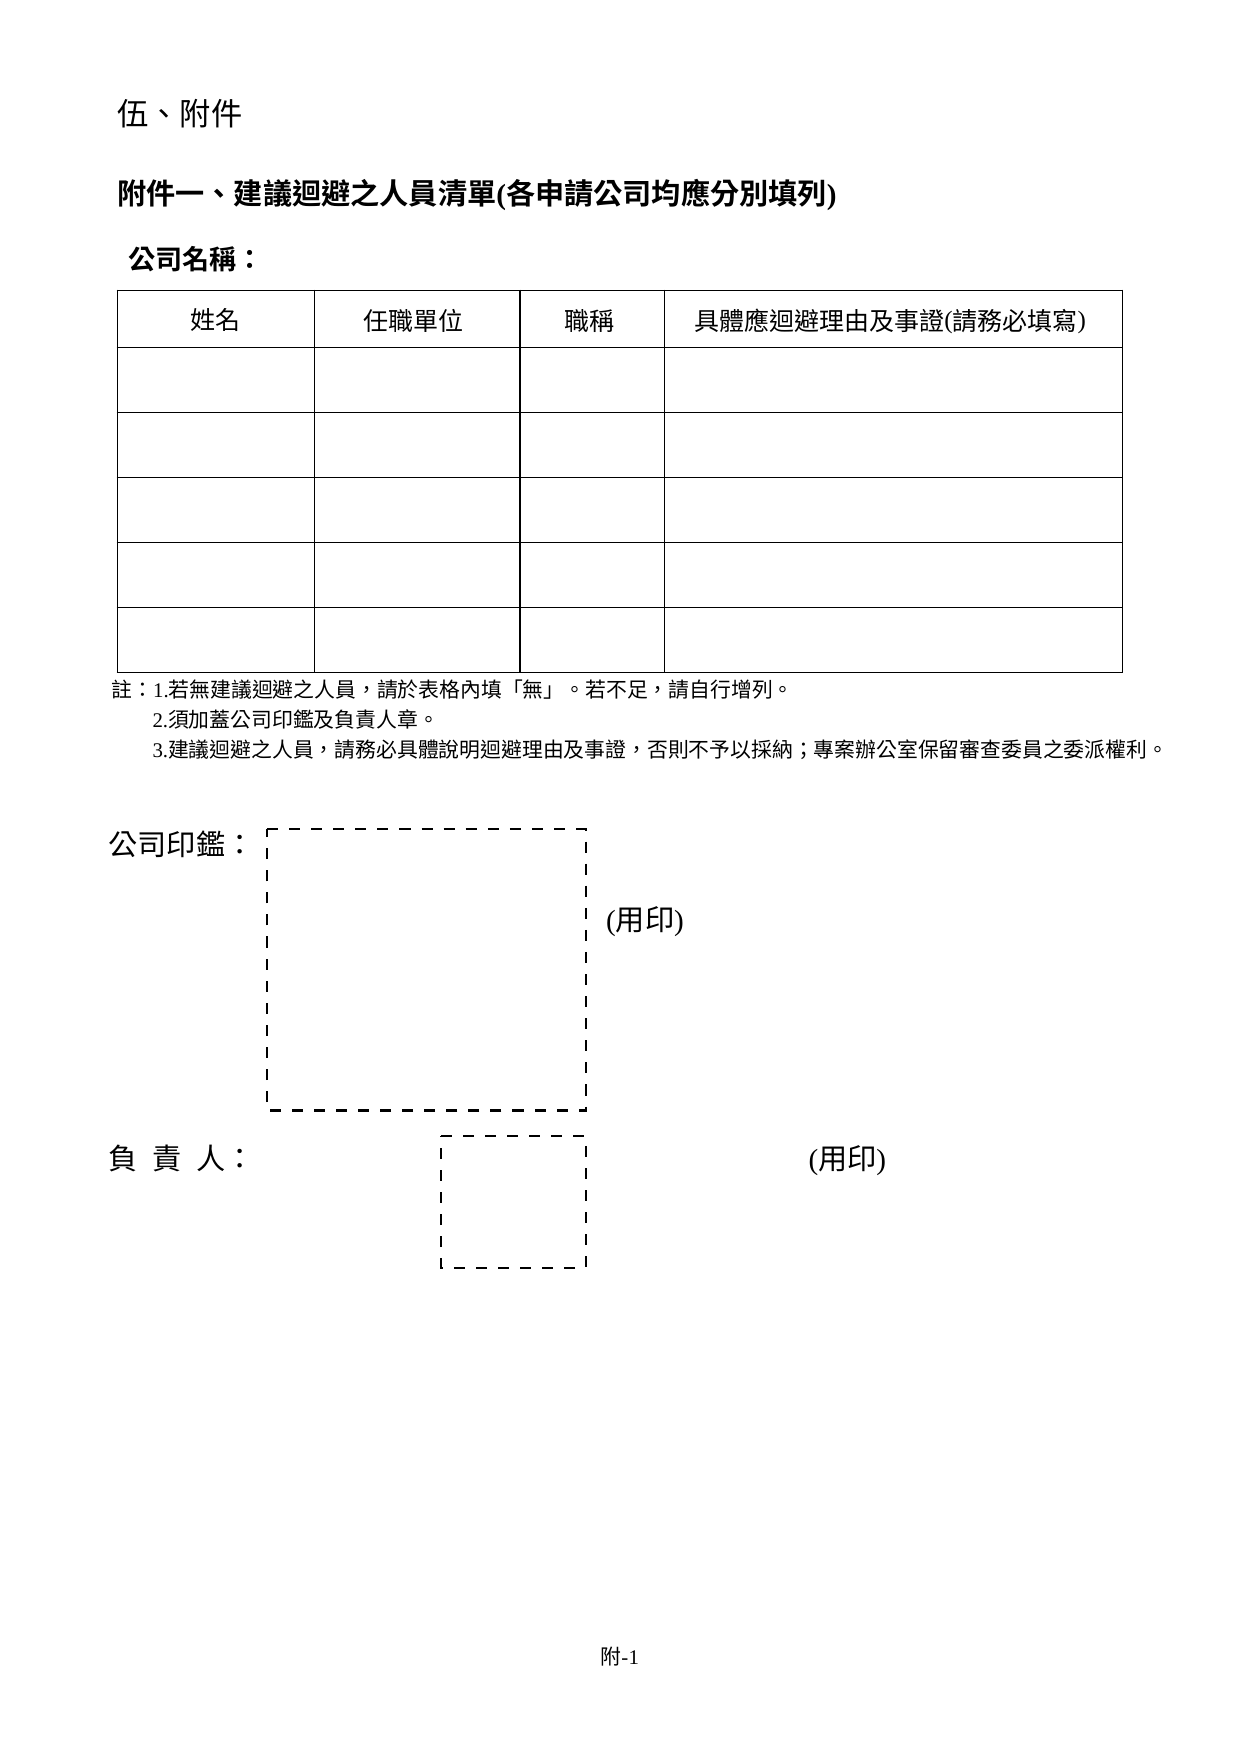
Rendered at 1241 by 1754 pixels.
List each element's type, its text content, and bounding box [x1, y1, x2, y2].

table_cell [118, 413, 314, 477]
table_cell [315, 413, 519, 477]
text 伍、附件 [117, 89, 1122, 134]
table_cell 職稱 [521, 291, 664, 347]
text 附件一、建議迴避之人員清單(各申請公司均應分別填列) [117, 170, 1122, 213]
table_cell [118, 348, 314, 412]
table_cell [521, 348, 664, 412]
table_cell [521, 543, 664, 607]
table_cell [315, 478, 519, 542]
table_cell [315, 608, 519, 672]
table_cell [665, 543, 1122, 607]
text (用印) [586, 1136, 1202, 1178]
table_cell [315, 348, 519, 412]
table_cell [118, 608, 314, 672]
table_cell [665, 348, 1122, 412]
table_cell 具體應迴避理由及事證(請務必填寫) [665, 291, 1122, 347]
table_cell [521, 608, 664, 672]
table_cell [118, 543, 314, 607]
table_cell [521, 413, 664, 477]
table_cell [315, 543, 519, 607]
table_cell [118, 478, 314, 542]
table_header 公司名稱： [117, 225, 1122, 289]
text [87, 897, 267, 939]
table_cell [665, 478, 1122, 542]
text 2.須加蓋公司印鑑及負責人章。 [117, 703, 1202, 733]
table_cell [665, 413, 1122, 477]
table_cell 任職單位 [315, 291, 519, 347]
table_cell [665, 608, 1122, 672]
text 公司印鑑： [108, 821, 1202, 863]
text 註：1.若無建議迴避之人員，請於表格內填「無」。若不足，請自行增列。 [111, 673, 1202, 703]
table_cell [521, 478, 664, 542]
table_cell 姓名 [118, 291, 314, 347]
text 負 責 人： [108, 1136, 441, 1178]
text 3.建議迴避之人員，請務必具體說明迴避理由及事證，否則不予以採納；專案辦公室保留審查委員之委派權利。 [117, 733, 1202, 763]
text (用印) [586, 897, 1202, 939]
